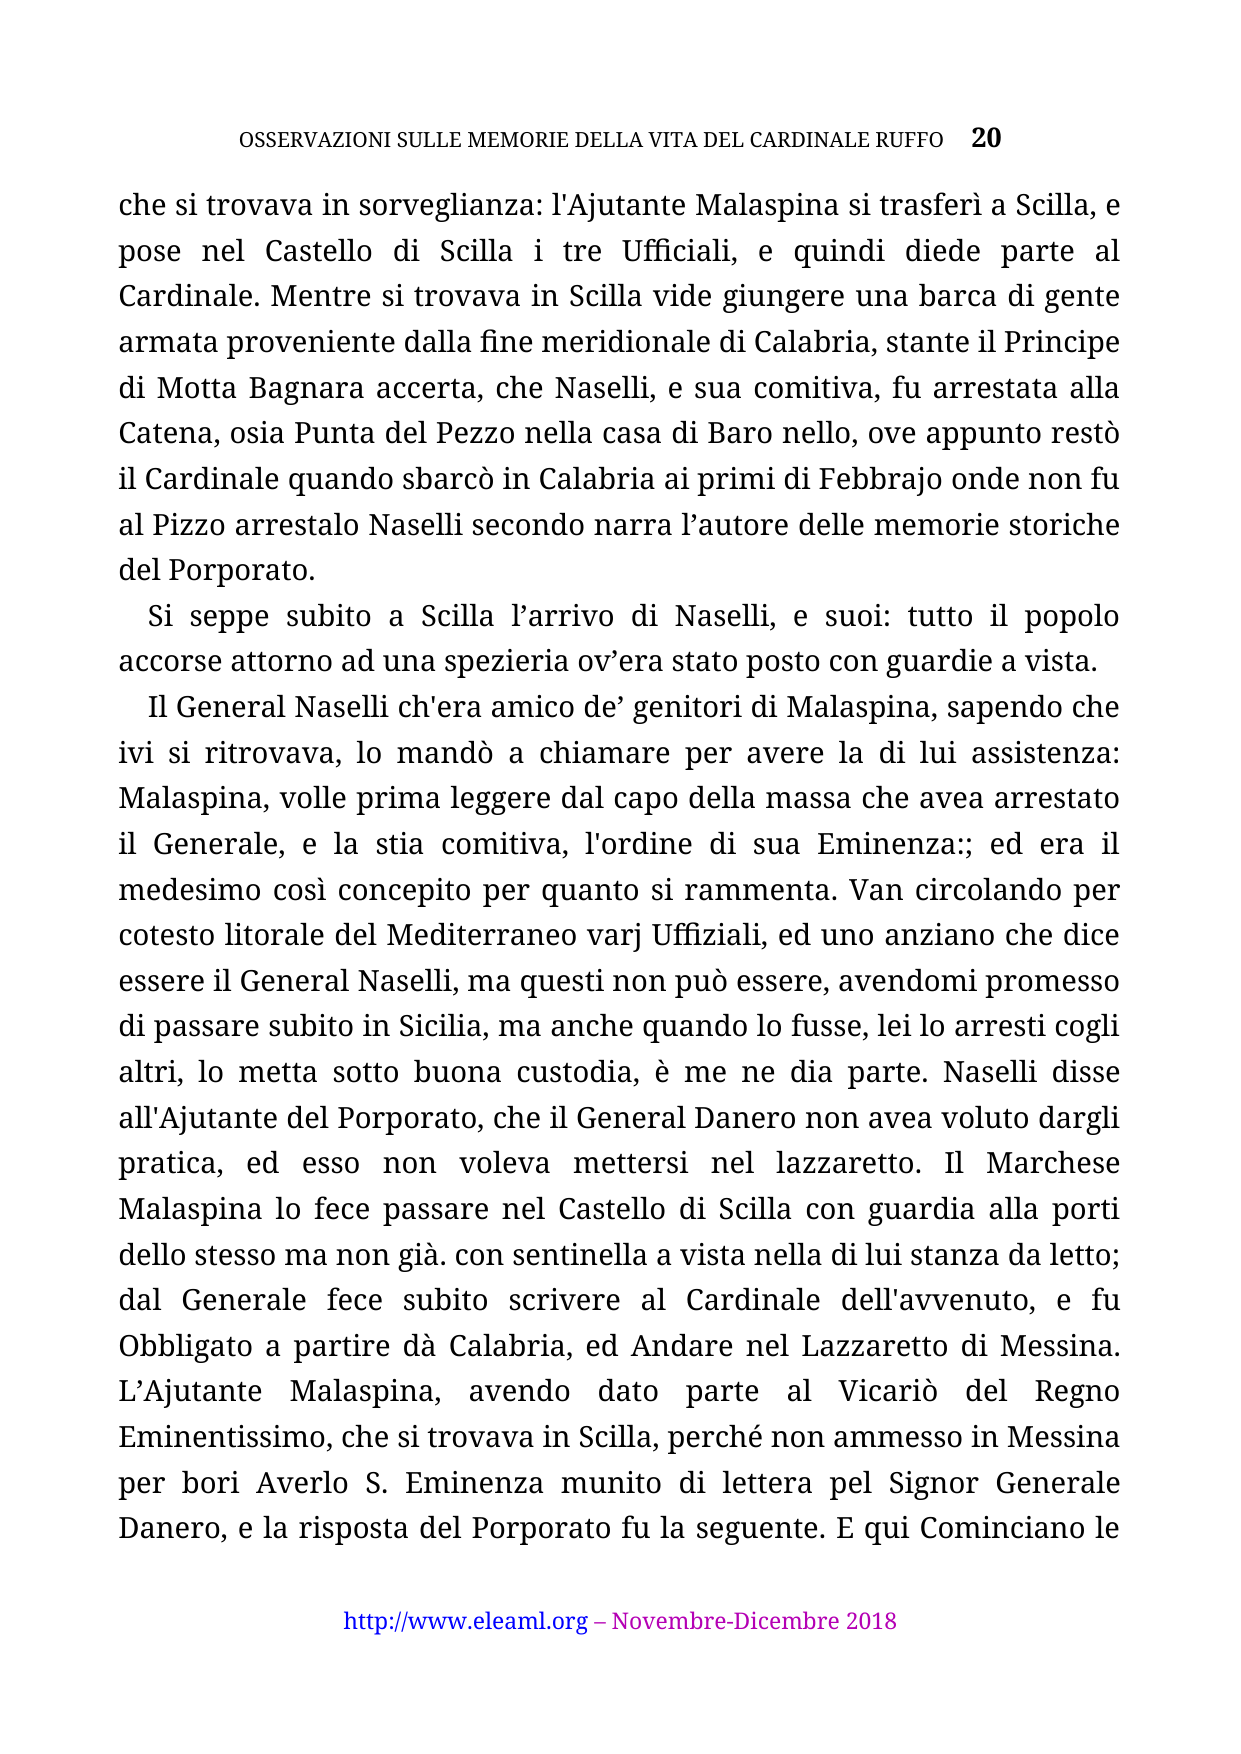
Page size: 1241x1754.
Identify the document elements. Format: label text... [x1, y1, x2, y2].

text Si seppe subito a Scilla l’arrivo di Naselli, e suoi: tutto il popolo accorse attorno ad una spezieria ov’era stato posto con guardie a vista. [118, 595, 1122, 680]
text che si trovava in sorveglianza: l'Ajutante Malaspina si trasferì a Scilla, e pose nel Castello di Scilla i tre Ufficiali, e quindi diede parte al Cardinale. Mentre si trovava in Scilla vide giungere una barca di gente armata proveniente dalla fine meridionale di Calabria, stante il Principe di Motta Bagnara accerta, che Naselli, e sua comitiva, fu arrestata alla Catena, osia Punta del Pezzo nella casa di Baro nello, ove appunto restò il Cardinale quando sbarcò in Calabria ai primi di Febbrajo onde non fu al Pizzo arrestalo Naselli secondo narra l’autore delle memorie storiche del Porporato. [118, 184, 1122, 589]
text Il General Naselli ch'era amico de’ genitori di Malaspina, sapendo che ivi si ritrovava, lo mandò a chiamare per avere la di lui assistenza: Malaspina, volle prima leggere dal capo della massa che avea arrestato il Generale, e la stia comitiva, l'ordine di sua Eminenza:; ed era il medesimo così concepito per quanto si rammenta. Van circolando per cotesto litorale del Mediterraneo varj Uffiziali, ed uno anziano che dice essere il General Naselli, ma questi non può essere, avendomi promesso di passare subito in Sicilia, ma anche quando lo fusse, lei lo arresti cogli altri, lo metta sotto buona custodia, è me ne dia parte. Naselli disse all'Ajutante del Porporato, che il General Danero non avea voluto dargli pratica, ed esso non voleva mettersi nel lazzaretto. Il Marchese Malaspina lo fece passare nel Castello di Scilla con guardia alla porti dello stesso ma non già. con sentinella a vista nella di lui stanza da letto; dal Generale fece subito scrivere al Cardinale dell'avvenuto, e fu Obbligato a partire dà Calabria, ed Andare nel Lazzaretto di Messina. L’Ajutante Malaspina, avendo dato parte al Vicariò del Regno Eminentissimo, che si trovava in Scilla, perché non ammesso in Messina per bori Averlo S. Eminenza munito di lettera pel Signor Generale Danero, e la risposta del Porporato fu la seguente. E qui Cominciano le [118, 686, 1122, 1547]
